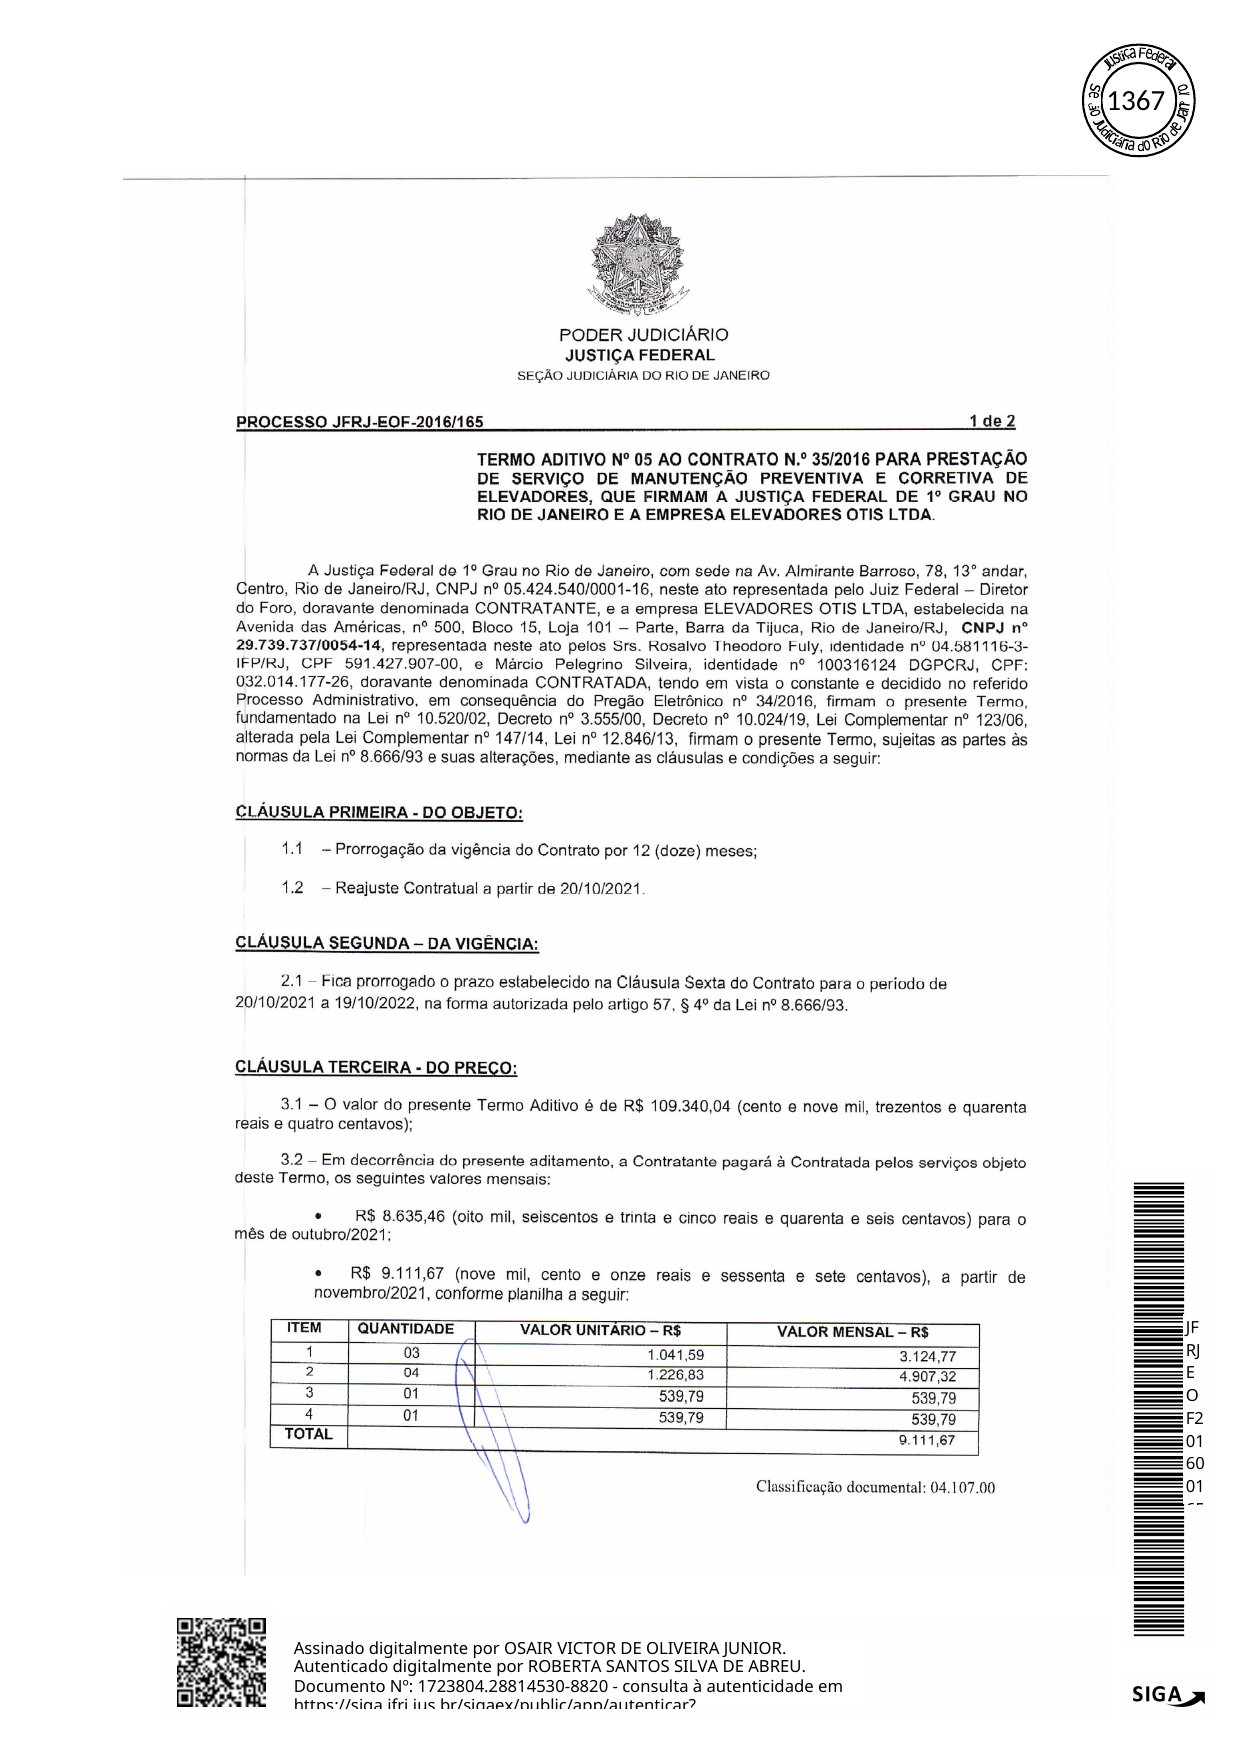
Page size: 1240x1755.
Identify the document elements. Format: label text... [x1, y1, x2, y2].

text ç [1087, 98, 1101, 106]
text JFRJEOF201600165V07 [1186, 1316, 1206, 1504]
text e [1179, 97, 1193, 105]
